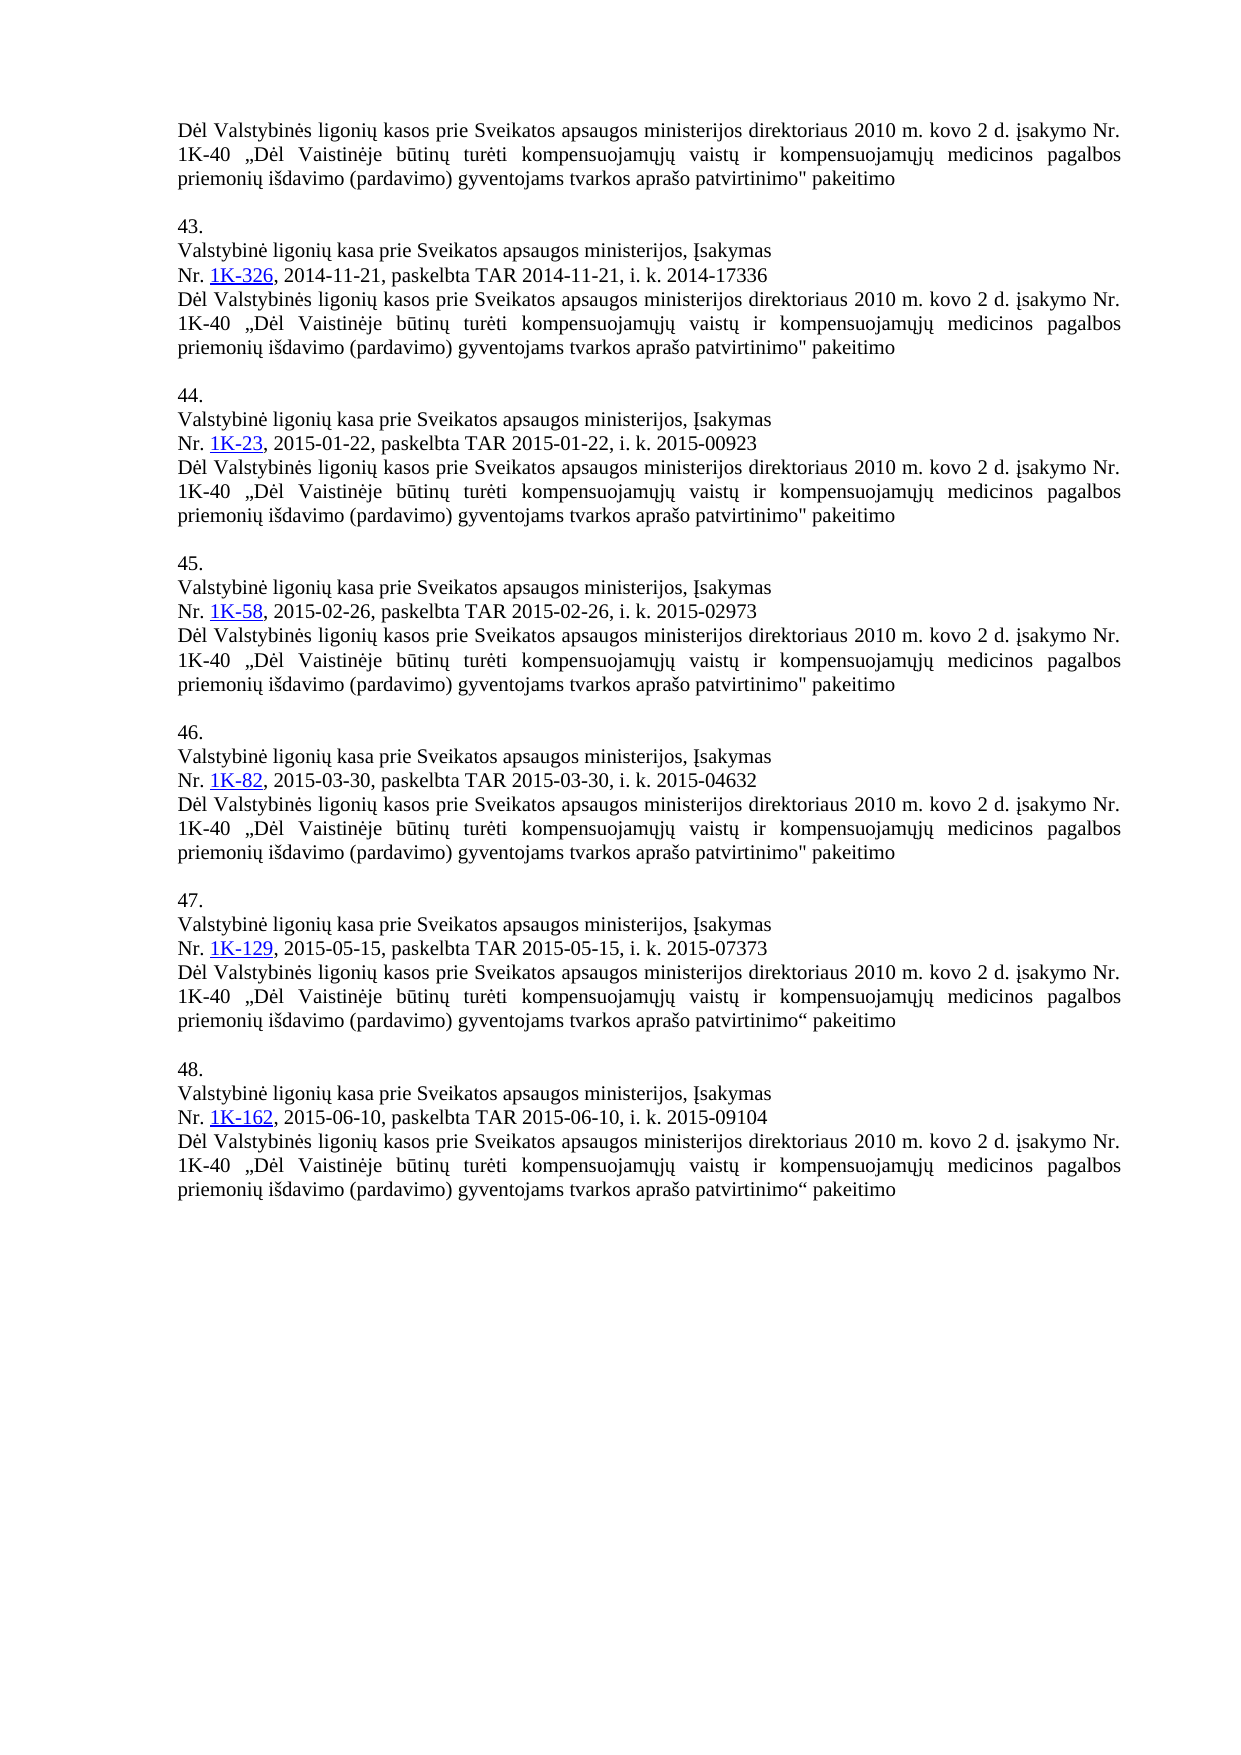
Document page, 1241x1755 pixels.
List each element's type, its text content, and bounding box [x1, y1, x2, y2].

text Valstybinė ligonių kasa prie Sveikatos apsaugos ministerijos, Įsakymas [177, 1081, 1122, 1105]
text 47. [177, 888, 1122, 912]
text Dėl Valstybinės ligonių kasos prie Sveikatos apsaugos ministerijos direktoriaus 2010 m. kovo 2 d. įsakymo Nr. 1K-40 „Dėl Vaistinėje būtinų turėti kompensuojamųjų vaistų ir kompensuojamųjų medicinos pagalbos priemonių išdavimo (pardavimo) gyventojams tvarkos aprašo patvirtinimo" pakeitimo [177, 623, 1122, 696]
text Nr. 1K-326, 2014-11-21, paskelbta TAR 2014-11-21, i. k. 2014-17336 [177, 262, 1122, 287]
text Valstybinė ligonių kasa prie Sveikatos apsaugos ministerijos, Įsakymas [177, 744, 1122, 768]
text Nr. 1K-82, 2015-03-30, paskelbta TAR 2015-03-30, i. k. 2015-04632 [177, 768, 1122, 792]
text Dėl Valstybinės ligonių kasos prie Sveikatos apsaugos ministerijos direktoriaus 2010 m. kovo 2 d. įsakymo Nr. 1K-40 „Dėl Vaistinėje būtinų turėti kompensuojamųjų vaistų ir kompensuojamųjų medicinos pagalbos priemonių išdavimo (pardavimo) gyventojams tvarkos aprašo patvirtinimo“ pakeitimo [177, 1129, 1122, 1201]
text Dėl Valstybinės ligonių kasos prie Sveikatos apsaugos ministerijos direktoriaus 2010 m. kovo 2 d. įsakymo Nr. 1K-40 „Dėl Vaistinėje būtinų turėti kompensuojamųjų vaistų ir kompensuojamųjų medicinos pagalbos priemonių išdavimo (pardavimo) gyventojams tvarkos aprašo patvirtinimo“ pakeitimo [177, 960, 1122, 1032]
text 43. [177, 214, 1122, 238]
text Valstybinė ligonių kasa prie Sveikatos apsaugos ministerijos, Įsakymas [177, 912, 1122, 936]
text Dėl Valstybinės ligonių kasos prie Sveikatos apsaugos ministerijos direktoriaus 2010 m. kovo 2 d. įsakymo Nr. 1K-40 „Dėl Vaistinėje būtinų turėti kompensuojamųjų vaistų ir kompensuojamųjų medicinos pagalbos priemonių išdavimo (pardavimo) gyventojams tvarkos aprašo patvirtinimo" pakeitimo [177, 287, 1122, 359]
text Nr. 1K-162, 2015-06-10, paskelbta TAR 2015-06-10, i. k. 2015-09104 [177, 1105, 1122, 1129]
text 45. [177, 551, 1122, 575]
text 44. [177, 383, 1122, 407]
text Dėl Valstybinės ligonių kasos prie Sveikatos apsaugos ministerijos direktoriaus 2010 m. kovo 2 d. įsakymo Nr. 1K-40 „Dėl Vaistinėje būtinų turėti kompensuojamųjų vaistų ir kompensuojamųjų medicinos pagalbos priemonių išdavimo (pardavimo) gyventojams tvarkos aprašo patvirtinimo" pakeitimo [177, 455, 1122, 527]
text Valstybinė ligonių kasa prie Sveikatos apsaugos ministerijos, Įsakymas [177, 575, 1122, 599]
text Nr. 1K-23, 2015-01-22, paskelbta TAR 2015-01-22, i. k. 2015-00923 [177, 431, 1122, 455]
text 48. [177, 1057, 1122, 1081]
text Dėl Valstybinės ligonių kasos prie Sveikatos apsaugos ministerijos direktoriaus 2010 m. kovo 2 d. įsakymo Nr. 1K-40 „Dėl Vaistinėje būtinų turėti kompensuojamųjų vaistų ir kompensuojamųjų medicinos pagalbos priemonių išdavimo (pardavimo) gyventojams tvarkos aprašo patvirtinimo" pakeitimo [177, 118, 1122, 190]
text Valstybinė ligonių kasa prie Sveikatos apsaugos ministerijos, Įsakymas [177, 238, 1122, 262]
text Dėl Valstybinės ligonių kasos prie Sveikatos apsaugos ministerijos direktoriaus 2010 m. kovo 2 d. įsakymo Nr. 1K-40 „Dėl Vaistinėje būtinų turėti kompensuojamųjų vaistų ir kompensuojamųjų medicinos pagalbos priemonių išdavimo (pardavimo) gyventojams tvarkos aprašo patvirtinimo" pakeitimo [177, 792, 1122, 864]
text Nr. 1K-58, 2015-02-26, paskelbta TAR 2015-02-26, i. k. 2015-02973 [177, 599, 1122, 623]
text 46. [177, 720, 1122, 744]
text Nr. 1K-129, 2015-05-15, paskelbta TAR 2015-05-15, i. k. 2015-07373 [177, 936, 1122, 960]
text Valstybinė ligonių kasa prie Sveikatos apsaugos ministerijos, Įsakymas [177, 407, 1122, 431]
